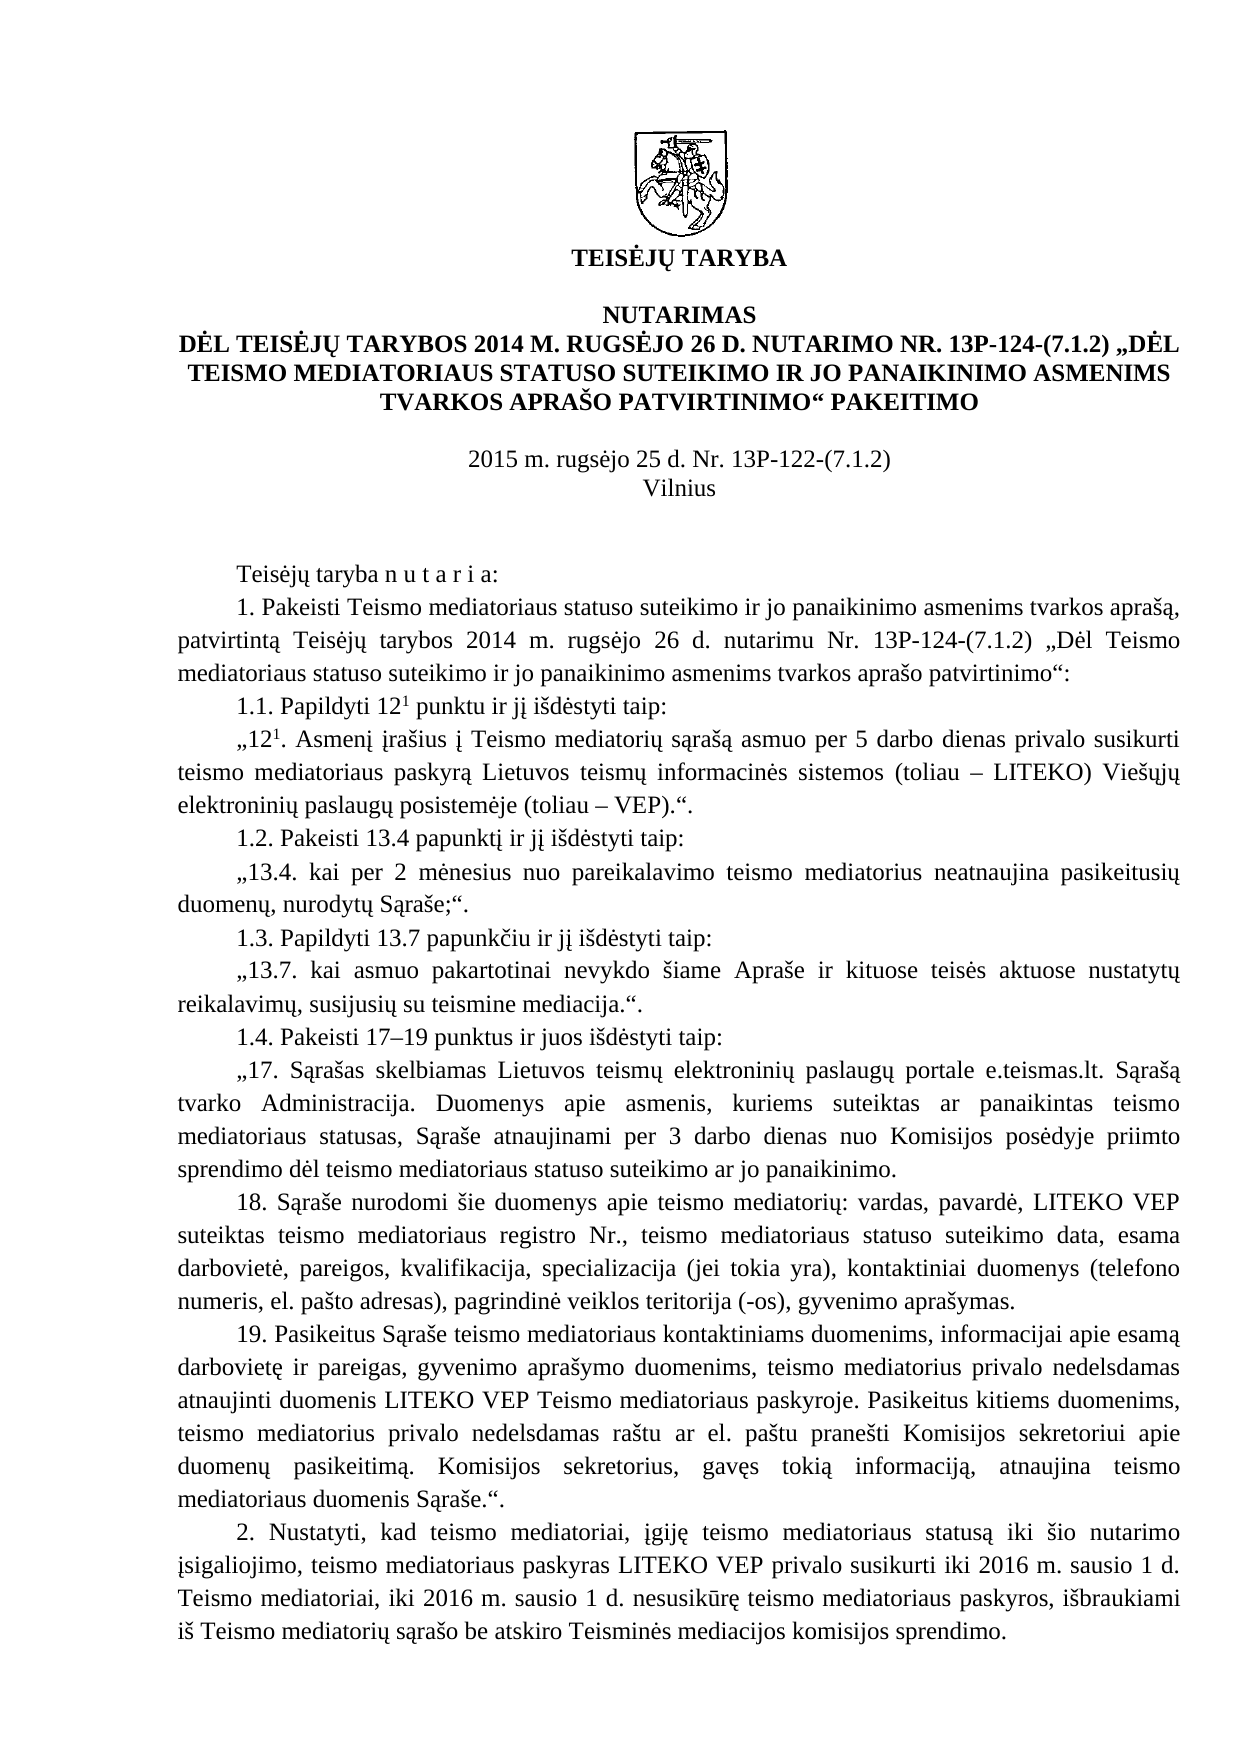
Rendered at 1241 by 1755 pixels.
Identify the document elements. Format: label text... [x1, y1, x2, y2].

text 1.1. Papildyti 121 punktu ir jį išdėstyti taip: [236, 691, 1181, 720]
text „13.7. kai asmuo pakartotinai nevykdo šiame Apraše ir kituose teisės aktuose nustatytų reikalavimų, susijusių su teismine mediacija.“. [177, 956, 1181, 1017]
text Teisėjų taryba n u t a r i a: [177, 559, 1181, 588]
text „17. Sąrašas skelbiamas Lietuvos teismų elektroninių paslaugų portale e.teismas.lt. Sąrašą tvarko Administracija. Duomenys apie asmenis, kuriems suteiktas ar panaikintas teismo mediatoriaus statusas, Sąraše atnaujinami per 3 darbo dienas nuo Komisijos posėdyje priimto sprendimo dėl teismo mediatoriaus statuso suteikimo ar jo panaikinimo. [177, 1055, 1181, 1182]
text „121. Asmenį įrašius į Teismo mediatorių sąrašą asmuo per 5 darbo dienas privalo susikurti teismo mediatoriaus paskyrą Lietuvos teismų informacinės sistemos (toliau – LITEKO) Viešųjų elektroninių paslaugų posistemėje (toliau – VEP).“. [177, 724, 1181, 819]
text 18. Sąraše nurodomi šie duomenys apie teismo mediatorių: vardas, pavardė, LITEKO VEP suteiktas teismo mediatoriaus registro Nr., teismo mediatoriaus statuso suteikimo data, esama darbovietė, pareigos, kvalifikacija, specializacija (jei tokia yra), kontaktiniai duomenys (telefono numeris, el. pašto adresas), pagrindinė veiklos teritorija (-os), gyvenimo aprašymas. [177, 1187, 1181, 1314]
text 2015 m. rugsėjo 25 d. Nr. 13P-122-(7.1.2) [177, 444, 1181, 473]
text NUTARIMAS [177, 301, 1181, 329]
text 19. Pasikeitus Sąraše teismo mediatoriaus kontaktiniams duomenims, informacijai apie esamą darbovietę ir pareigas, gyvenimo aprašymo duomenims, teismo mediatorius privalo nedelsdamas atnaujinti duomenis LITEKO VEP Teismo mediatoriaus paskyroje. Pasikeitus kitiems duomenims, teismo mediatorius privalo nedelsdamas raštu ar el. paštu pranešti Komisijos sekretoriui apie duomenų pasikeitimą. Komisijos sekretorius, gavęs tokią informaciją, atnaujina teismo mediatoriaus duomenis Sąraše.“. [177, 1319, 1181, 1513]
text 1. Pakeisti Teismo mediatoriaus statuso suteikimo ir jo panaikinimo asmenims tvarkos aprašą, patvirtintą Teisėjų tarybos 2014 m. rugsėjo 26 d. nutarimu Nr. 13P-124-(7.1.2) „Dėl Teismo mediatoriaus statuso suteikimo ir jo panaikinimo asmenims tvarkos aprašo patvirtinimo“: [177, 592, 1181, 687]
text 1.3. Papildyti 13.7 papunkčiu ir jį išdėstyti taip: [236, 923, 1181, 951]
text TEISĖJŲ TARYBA [177, 243, 1181, 272]
text „13.4. kai per 2 mėnesius nuo pareikalavimo teismo mediatorius neatnaujina pasikeitusių duomenų, nurodytų Sąraše;“. [177, 857, 1181, 918]
text 2. Nustatyti, kad teismo mediatoriai, įgiję teismo mediatoriaus statusą iki šio nutarimo įsigaliojimo, teismo mediatoriaus paskyras LITEKO VEP privalo susikurti iki 2016 m. sausio 1 d. Teismo mediatoriai, iki 2016 m. sausio 1 d. nesusikūrę teismo mediatoriaus paskyros, išbraukiami iš Teismo mediatorių sąrašo be atskiro Teisminės mediacijos komisijos sprendimo. [177, 1517, 1181, 1645]
text DĖL TEISĖJŲ TARYBOS 2014 M. RUGSĖJO 26 D. NUTARIMO NR. 13P-124-(7.1.2) „DĖL TEISMO MEDIATORIAUS STATUSO SUTEIKIMO IR JO PANAIKINIMO ASMENIMS TVARKOS APRAŠO PATVIRTINIMO“ PAKEITIMO [177, 329, 1181, 416]
text 1.2. Pakeisti 13.4 papunktį ir jį išdėstyti taip: [236, 823, 1181, 852]
text 1.4. Pakeisti 17–19 punktus ir juos išdėstyti taip: [177, 1022, 1181, 1050]
text Vilnius [177, 473, 1181, 502]
